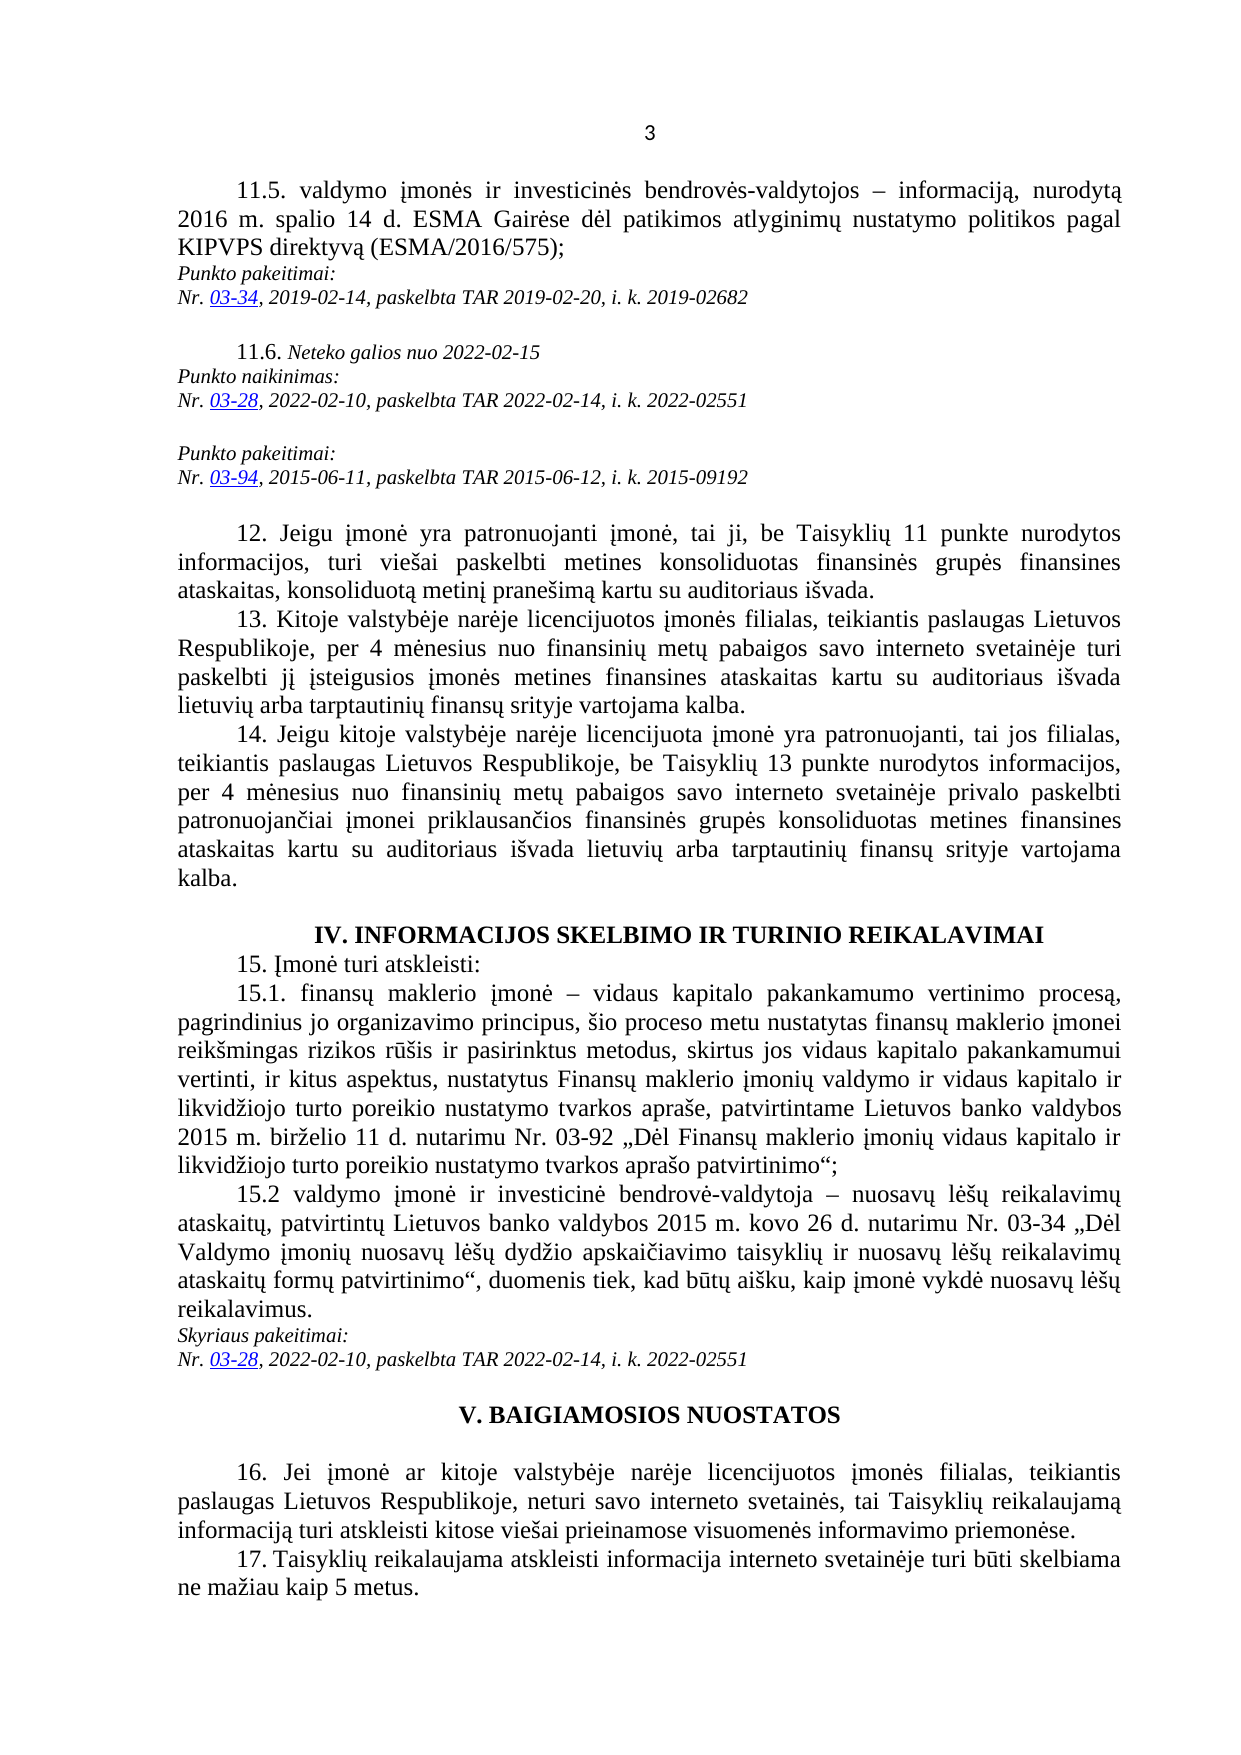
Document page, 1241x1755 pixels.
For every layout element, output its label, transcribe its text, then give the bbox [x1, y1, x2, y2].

text Punkto pakeitimai: [177, 441, 1122, 465]
text Punkto naikinimas: [177, 364, 1122, 388]
text Skyriaus pakeitimai: [177, 1323, 1122, 1347]
text 15. Įmonė turi atskleisti: [177, 949, 1122, 978]
text 15.1. finansų maklerio įmonė – vidaus kapitalo pakankamumo vertinimo procesą, pagrindinius jo organizavimo principus, šio proceso metu nustatytas finansų maklerio įmonei reikšmingas rizikos rūšis ir pasirinktus metodus, skirtus jos vidaus kapitalo pakankamumui vertinti, ir kitus aspektus, nustatytus Finansų maklerio įmonių valdymo ir vidaus kapitalo ir likvidžiojo turto poreikio nustatymo tvarkos apraše, patvirtintame Lietuvos banko valdybos 2015 m. birželio 11 d. nutarimu Nr. 03-92 „Dėl Finansų maklerio įmonių vidaus kapitalo ir likvidžiojo turto poreikio nustatymo tvarkos aprašo patvirtinimo“; [177, 978, 1122, 1179]
text 16. Jei įmonė ar kitoje valstybėje narėje licencijuotos įmonės filialas, teikiantis paslaugas Lietuvos Respublikoje, neturi savo interneto svetainės, tai Taisyklių reikalaujamą informaciją turi atskleisti kitose viešai prieinamose visuomenės informavimo priemonėse. [177, 1457, 1122, 1544]
text Nr. 03-28, 2022-02-10, paskelbta TAR 2022-02-14, i. k. 2022-02551 [177, 388, 1122, 412]
text 11.5. valdymo įmonės ir investicinės bendrovės-valdytojos – informaciją, nurodytą 2016 m. spalio 14 d. ESMA Gairėse dėl patikimos atlyginimų nustatymo politikos pagal KIPVPS direktyvą (ESMA/2016/575); [177, 175, 1122, 261]
text V. BAIGIAMOSIOS NUOSTATOS [177, 1400, 1122, 1429]
text 14. Jeigu kitoje valstybėje narėje licencijuota įmonė yra patronuojanti, tai jos filialas, teikiantis paslaugas Lietuvos Respublikoje, be Taisyklių 13 punkte nurodytos informacijos, per 4 mėnesius nuo finansinių metų pabaigos savo interneto svetainėje privalo paskelbti patronuojančiai įmonei priklausančios finansinės grupės konsoliduotas metines finansines ataskaitas kartu su auditoriaus išvada lietuvių arba tarptautinių finansų srityje vartojama kalba. [177, 719, 1122, 892]
text Nr. 03-28, 2022-02-10, paskelbta TAR 2022-02-14, i. k. 2022-02551 [177, 1347, 1122, 1371]
text IV. INFORMACIJOS SKELBIMO IR TURINIO REIKALAVIMAI [177, 921, 1122, 949]
text 12. Jeigu įmonė yra patronuojanti įmonė, tai ji, be Taisyklių 11 punkte nurodytos informacijos, turi viešai paskelbti metines konsoliduotas finansinės grupės finansines ataskaitas, konsoliduotą metinį pranešimą kartu su auditoriaus išvada. [177, 518, 1122, 604]
text Punkto pakeitimai: [177, 261, 1122, 285]
text Nr. 03-94, 2015-06-11, paskelbta TAR 2015-06-12, i. k. 2015-09192 [177, 465, 1122, 489]
text 17. Taisyklių reikalaujama atskleisti informacija interneto svetainėje turi būti skelbiama ne mažiau kaip 5 metus. [177, 1544, 1122, 1601]
text 11.6. Neteko galios nuo 2022-02-15 [177, 338, 1122, 364]
text 15.2 valdymo įmonė ir investicinė bendrovė-valdytoja – nuosavų lėšų reikalavimų ataskaitų, patvirtintų Lietuvos banko valdybos 2015 m. kovo 26 d. nutarimu Nr. 03-34 „Dėl Valdymo įmonių nuosavų lėšų dydžio apskaičiavimo taisyklių ir nuosavų lėšų reikalavimų ataskaitų formų patvirtinimo“, duomenis tiek, kad būtų aišku, kaip įmonė vykdė nuosavų lėšų reikalavimus. [177, 1179, 1122, 1323]
text 13. Kitoje valstybėje narėje licencijuotos įmonės filialas, teikiantis paslaugas Lietuvos Respublikoje, per 4 mėnesius nuo finansinių metų pabaigos savo interneto svetainėje turi paskelbti jį įsteigusios įmonės metines finansines ataskaitas kartu su auditoriaus išvada lietuvių arba tarptautinių finansų srityje vartojama kalba. [177, 604, 1122, 719]
text Nr. 03-34, 2019-02-14, paskelbta TAR 2019-02-20, i. k. 2019-02682 [177, 285, 1122, 309]
